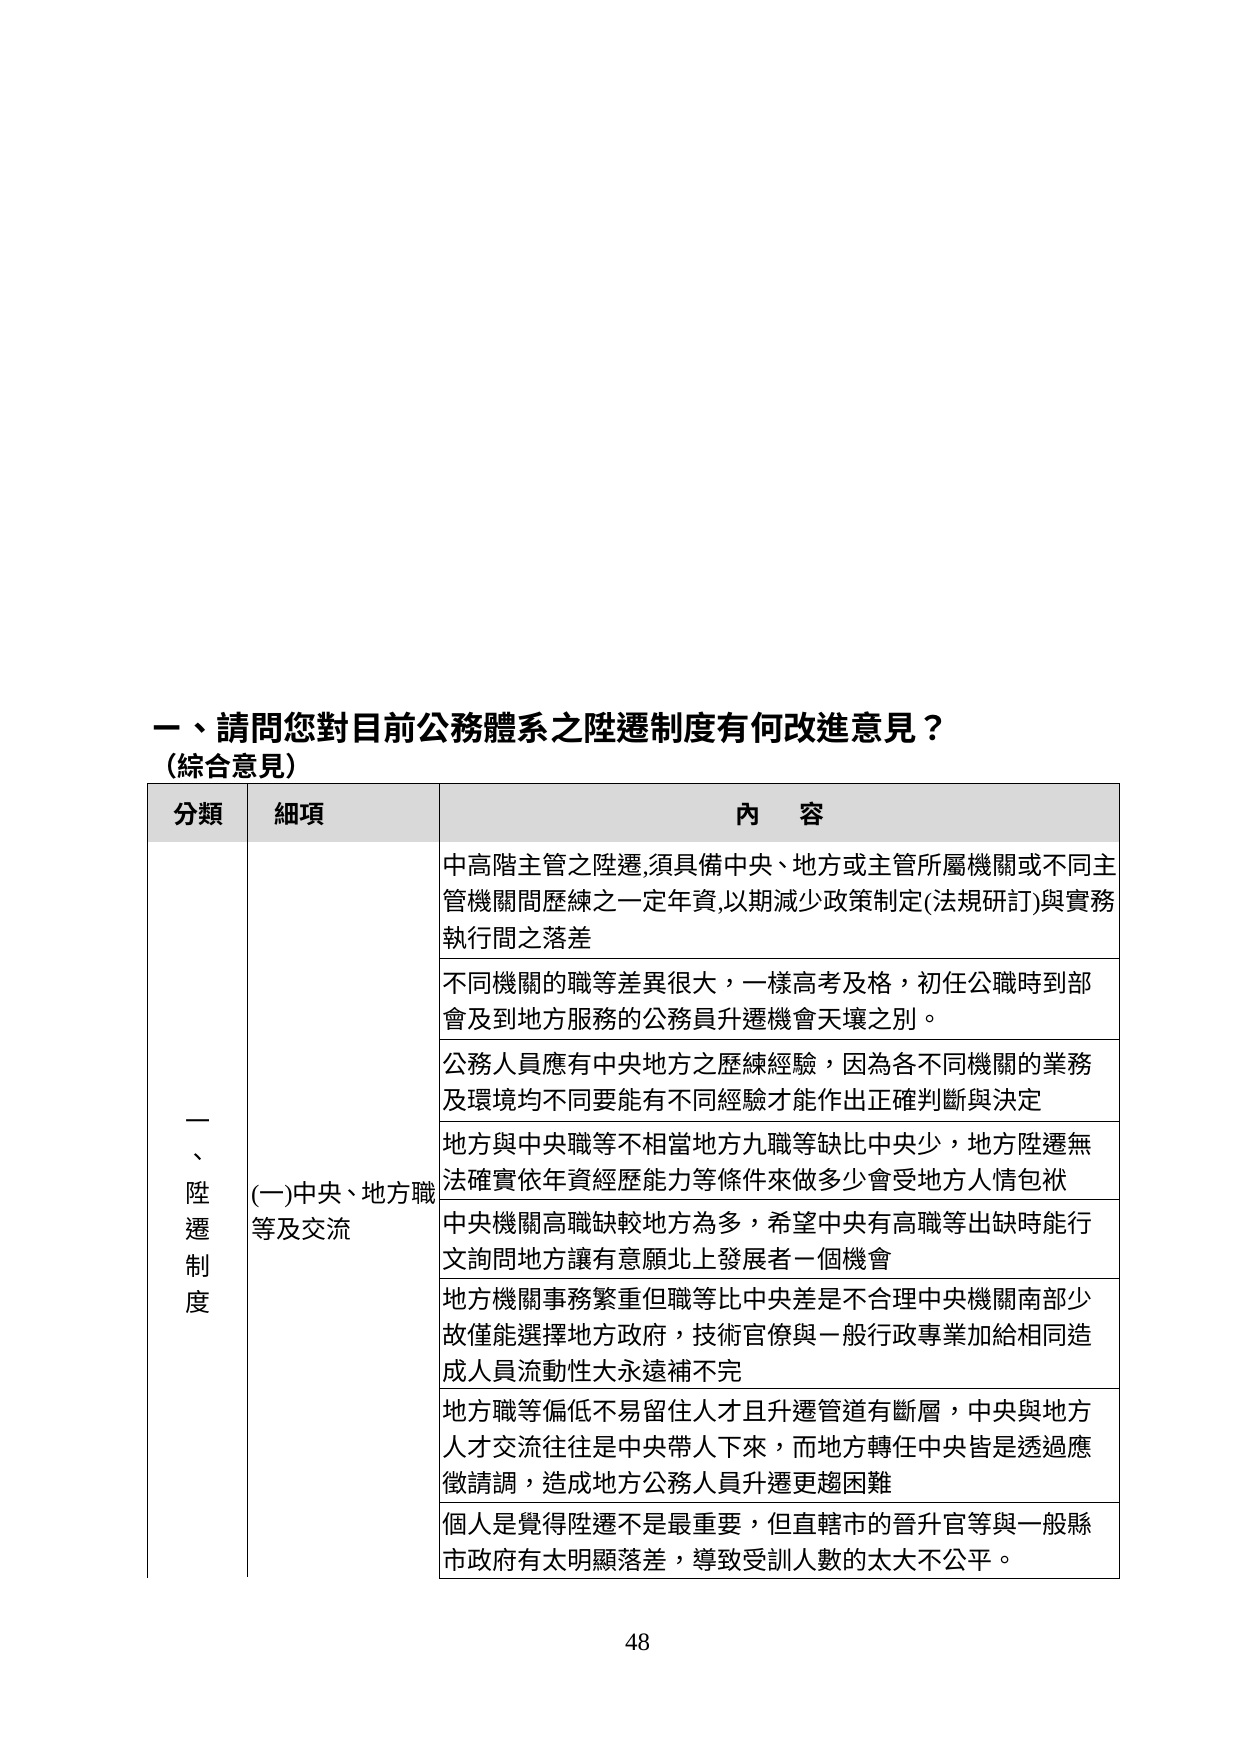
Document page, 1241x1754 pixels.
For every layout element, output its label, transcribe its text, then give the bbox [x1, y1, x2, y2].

table_header 細項 [248, 784, 350, 842]
table_header 分類 [148, 784, 247, 842]
table_cell 不同機關的職等差異很大，一樣高考及格，初任公職時到部會及到地方服務的公務員升遷機會天壤之別。 [440, 959, 1119, 1039]
table_header 內 容 [440, 784, 1119, 842]
text ㄧ、請問您對目前公務體系之陞遷制度有何改進意見？ [150, 712, 1125, 748]
table_cell 一 、 陞 遷 制 度 [148, 842, 248, 1578]
table_header [350, 784, 439, 842]
table_cell 地方與中央職等不相當地方九職等缺比中央少，地方陞遷無法確實依年資經歷能力等條件來做多少會受地方人情包袱 [440, 1122, 1119, 1199]
table_cell 公務人員應有中央地方之歷練經驗，因為各不同機關的業務及環境均不同要能有不同經驗才能作出正確判斷與決定 [440, 1040, 1119, 1121]
table_cell 中央機關高職缺較地方為多，希望中央有高職等出缺時能行文詢問地方讓有意願北上發展者ㄧ個機會 [440, 1200, 1119, 1278]
table_cell 地方機關事務繁重但職等比中央差是不合理中央機關南部少故僅能選擇地方政府，技術官僚與ㄧ般行政專業加給相同造成人員流動性大永遠補不完 [440, 1279, 1119, 1388]
table_cell (一)中央、地方職等及交流 [248, 842, 439, 1578]
table_cell 個人是覺得陞遷不是最重要，但直轄市的晉升官等與一般縣市政府有太明顯落差，導致受訓人數的太大不公平。 [440, 1503, 1119, 1578]
text （綜合意見） [150, 748, 1125, 783]
table_cell 中高階主管之陞遷,須具備中央、地方或主管所屬機關或不同主管機關間歷練之一定年資,以期減少政策制定(法規研訂)與實務執行間之落差 [440, 842, 1119, 958]
table_cell 地方職等偏低不易留住人才且升遷管道有斷層，中央與地方人才交流往往是中央帶人下來，而地方轉任中央皆是透過應徵請調，造成地方公務人員升遷更趨困難 [440, 1389, 1119, 1502]
